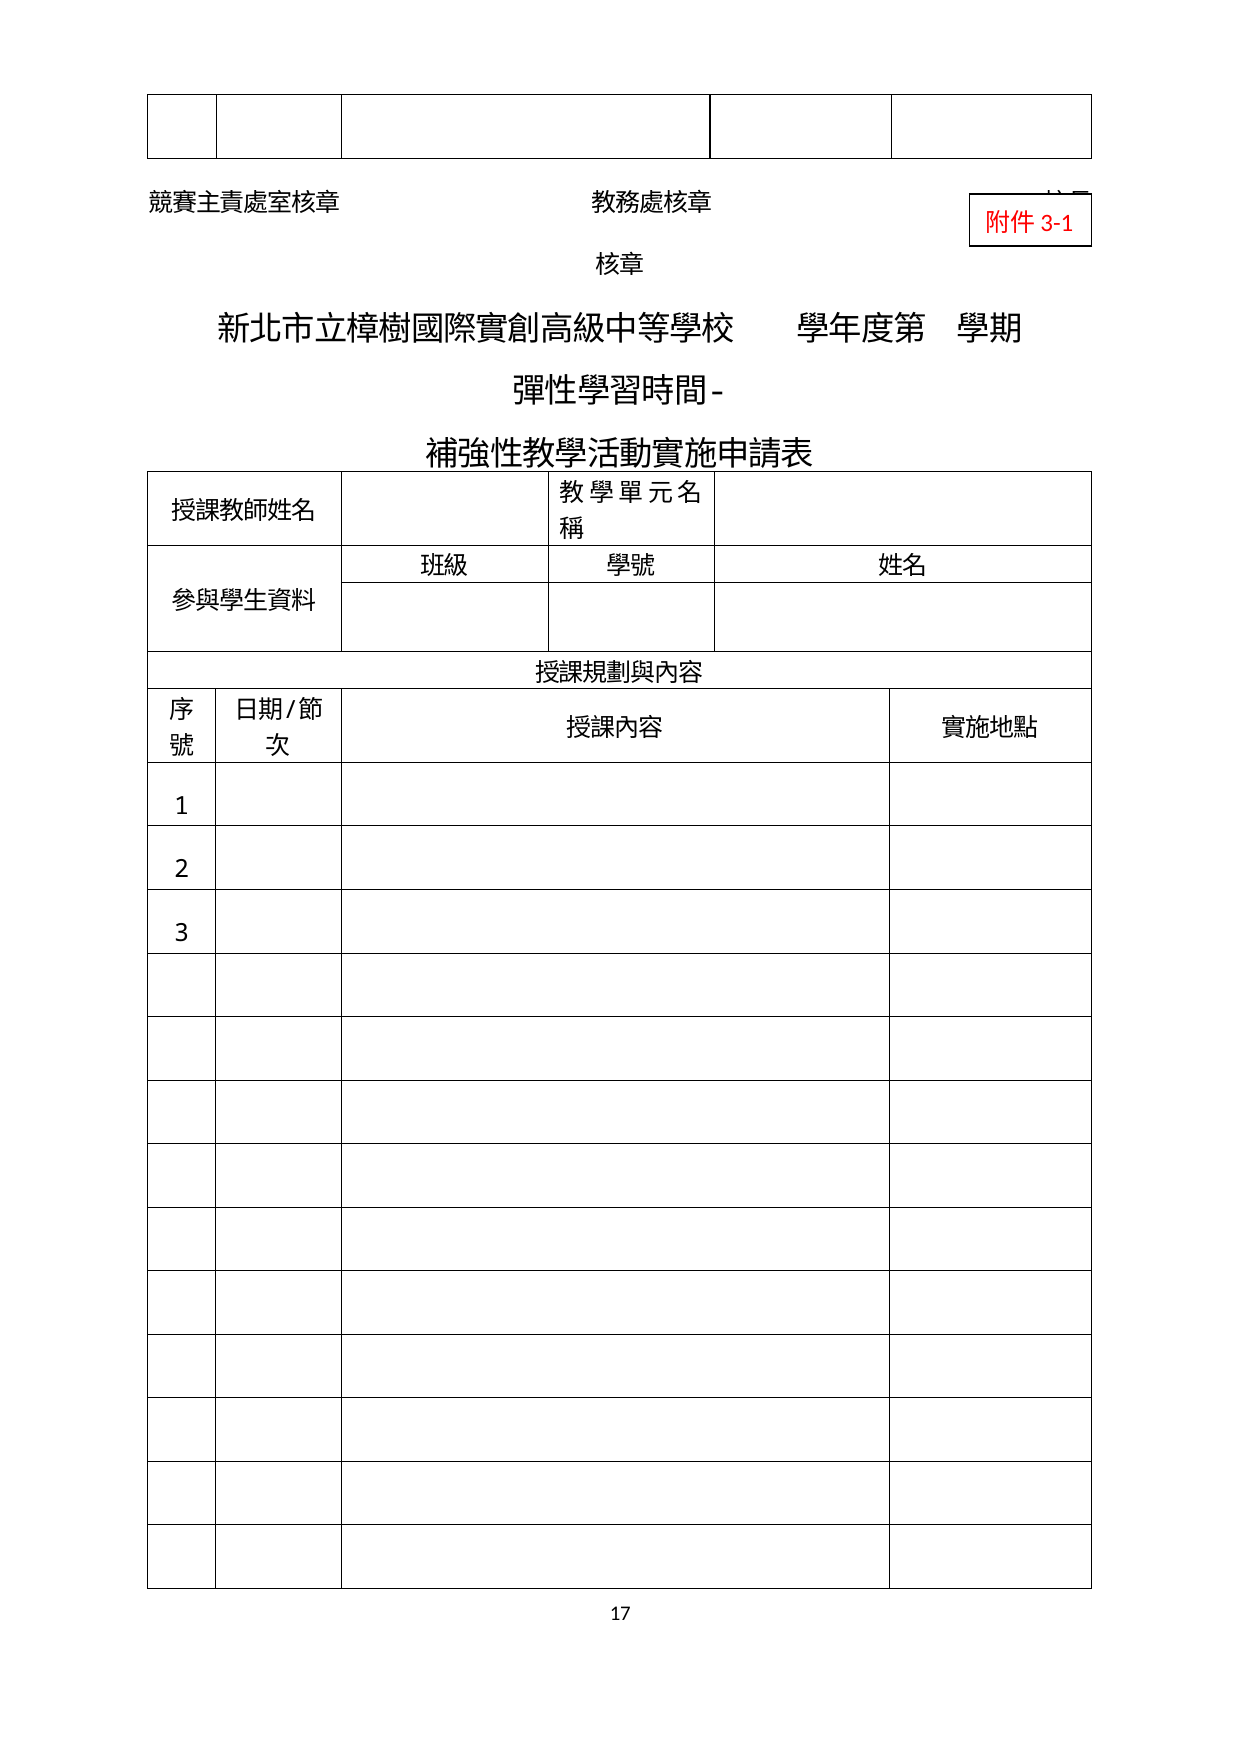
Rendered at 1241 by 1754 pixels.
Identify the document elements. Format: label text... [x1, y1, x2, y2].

table_cell [148, 1335, 215, 1397]
table_header 授課教師姓名 [148, 472, 341, 545]
table_cell [342, 1081, 889, 1143]
table_cell [342, 1525, 889, 1588]
table_cell [342, 1271, 889, 1334]
table_header [342, 472, 548, 545]
table_cell [890, 890, 1091, 952]
table_cell 授課內容 [342, 689, 889, 762]
table_cell [890, 1271, 1091, 1334]
table_cell [216, 1144, 341, 1207]
table_cell 參與學生資料 [148, 546, 341, 651]
table_cell [890, 1144, 1091, 1207]
text 附件3-1 [985, 202, 1076, 238]
table_cell [216, 1208, 341, 1270]
table_cell [342, 1398, 889, 1461]
text 新北市立樟樹國際實創高級中等學校 學年度第 學期 [148, 284, 1092, 346]
table_cell [342, 95, 709, 158]
table_cell [148, 1525, 215, 1588]
table_cell [148, 954, 215, 1016]
text 補強性教學活動實施申請表 [148, 409, 1092, 471]
table_cell [890, 1398, 1091, 1461]
table_cell [148, 1081, 215, 1143]
table_cell [892, 95, 1091, 158]
table_cell [217, 95, 341, 158]
table_cell [342, 1335, 889, 1397]
table_cell [890, 1017, 1091, 1079]
table_cell [890, 1525, 1091, 1588]
table_cell 1 [148, 763, 215, 825]
table_cell [342, 1144, 889, 1207]
text 競賽主責處室核章 教務處核章 校長核章 [148, 159, 1093, 284]
table_cell [148, 1398, 215, 1461]
table_cell [342, 583, 548, 651]
table_cell [148, 1462, 215, 1524]
table_cell 姓名 [715, 546, 1091, 582]
table_cell [890, 826, 1091, 889]
table_cell 授課規劃與內容 [148, 652, 1091, 688]
table_cell [216, 1081, 341, 1143]
table_cell 2 [148, 826, 215, 889]
table_cell [890, 1208, 1091, 1270]
table_cell [216, 826, 341, 889]
table_cell 實施地點 [890, 689, 1091, 762]
table_cell [216, 1017, 341, 1079]
table_header [715, 472, 1091, 545]
table_cell [148, 1271, 215, 1334]
text 彈性學習時間- [148, 346, 1092, 409]
table_cell [216, 954, 341, 1016]
table_cell [342, 763, 889, 825]
table_cell 3 [148, 890, 215, 952]
table_cell [148, 95, 216, 158]
table_cell [711, 95, 891, 158]
table_cell [216, 1462, 341, 1524]
table_cell 班級 [342, 546, 548, 582]
table_cell [148, 1144, 215, 1207]
table_cell [342, 1017, 889, 1079]
table_cell [216, 1271, 341, 1334]
table_cell [342, 826, 889, 889]
text [970, 195, 1091, 245]
table_cell [890, 954, 1091, 1016]
table_cell [216, 763, 341, 825]
table_cell [890, 763, 1091, 825]
table_cell [148, 1017, 215, 1079]
table_cell [890, 1335, 1091, 1397]
table_cell [216, 890, 341, 952]
table_cell [342, 954, 889, 1016]
table_cell [890, 1462, 1091, 1524]
table_cell [549, 583, 714, 651]
table_cell 日期/節次 [216, 689, 341, 762]
table_cell 序號 [148, 689, 215, 762]
table_cell 學號 [549, 546, 714, 582]
table_cell [342, 1462, 889, 1524]
table_cell [342, 890, 889, 952]
table_cell [216, 1335, 341, 1397]
table_header 教學單元名稱 [549, 472, 714, 545]
table_cell [890, 1081, 1091, 1143]
table_cell [216, 1398, 341, 1461]
table_cell [216, 1525, 341, 1588]
table_cell [148, 1208, 215, 1270]
table_cell [715, 583, 1091, 651]
table_cell [342, 1208, 889, 1270]
